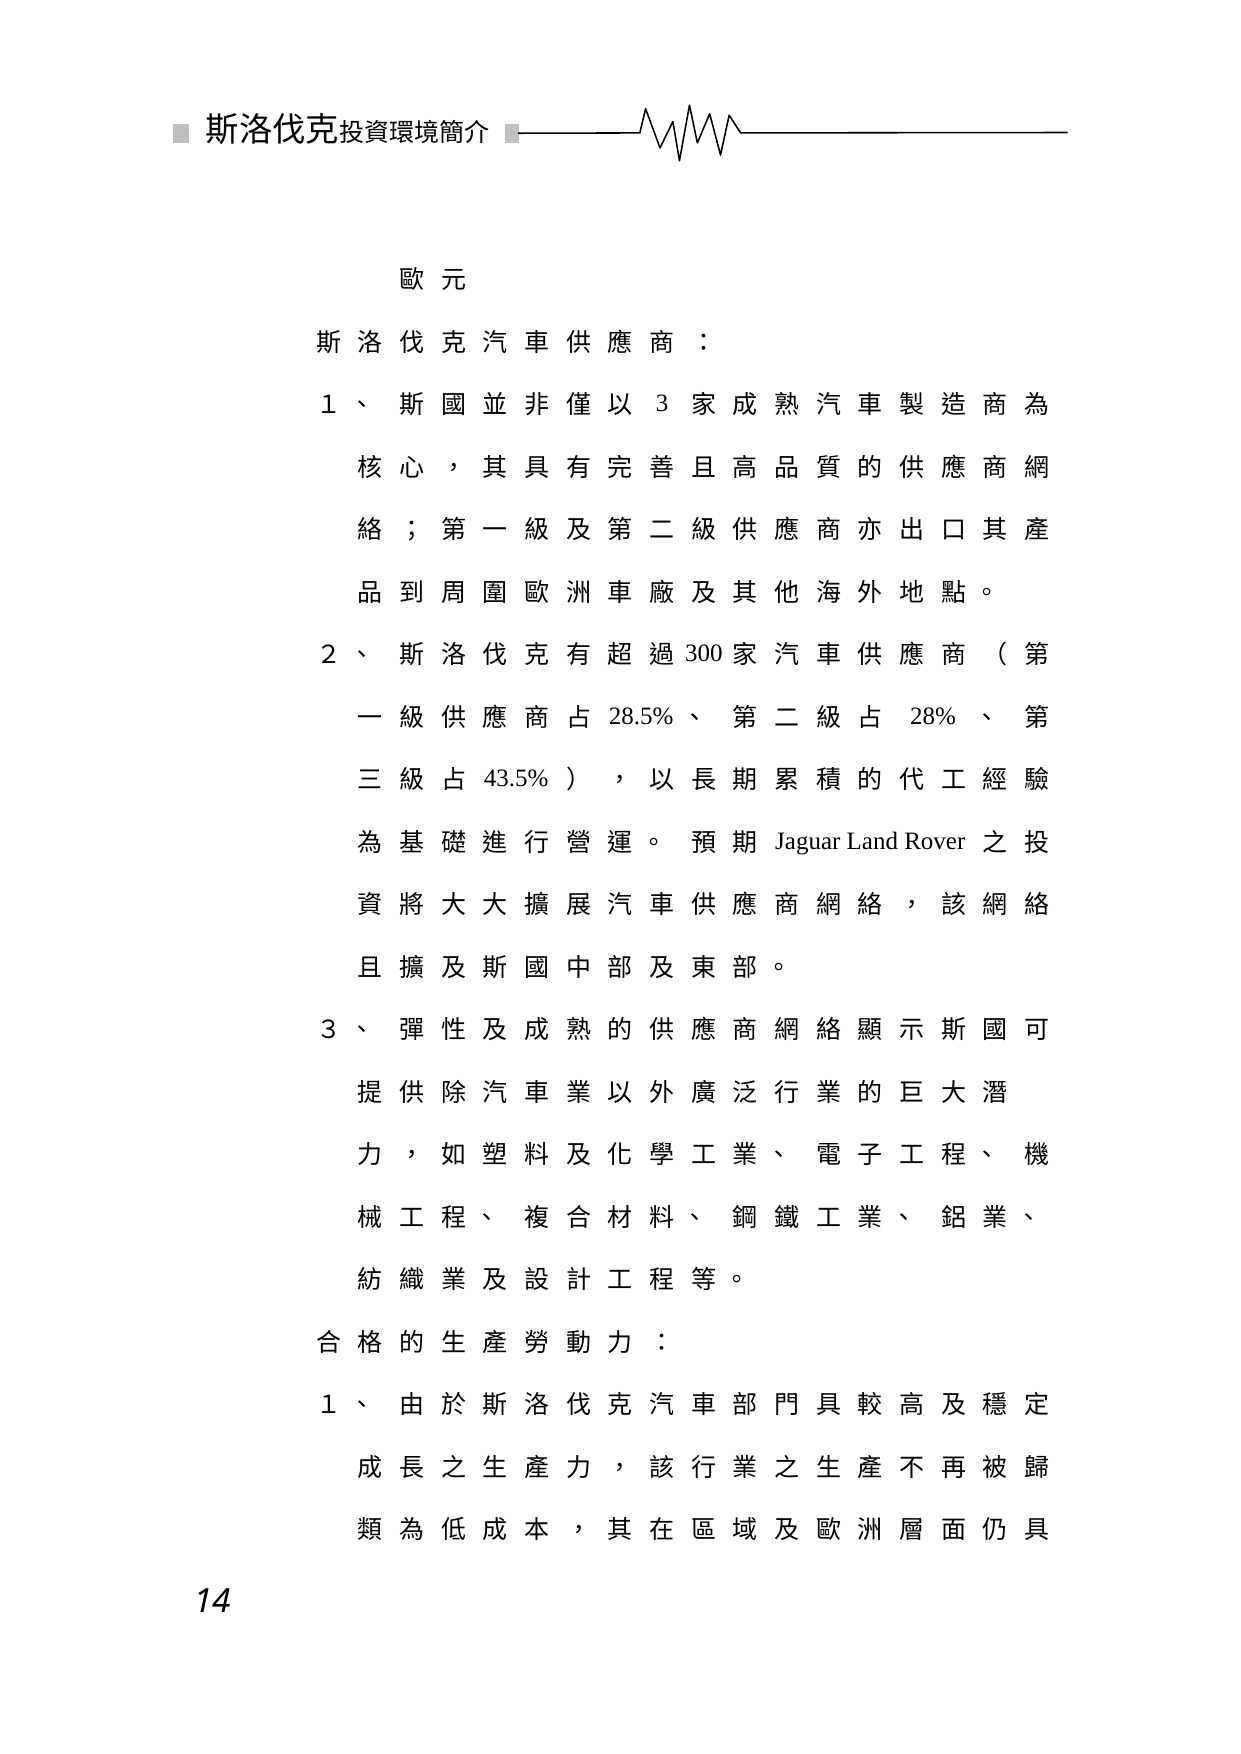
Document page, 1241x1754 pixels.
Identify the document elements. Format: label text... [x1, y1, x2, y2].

text 合格的生產勞動力： [281, 1299, 1058, 1361]
text 斯洛伐克汽車供應商： [281, 299, 1058, 361]
text ２、斯洛伐克有超過300家汽車供應商（第一級供應商占28.5%、第二級占28%、第三級占43.5%），以長期累積的代工經驗為基礎進行營運。預期Jaguar Land Rover之投資將大大擴展汽車供應商網絡，該網絡且擴及斯國中部及東部。 [281, 611, 1058, 986]
text １、斯國並非僅以3家成熟汽車製造商為核心，其具有完善且高品質的供應商網絡；第一級及第二級供應商亦出口其產品到周圍歐洲車廠及其他海外地點。 [281, 361, 1058, 611]
text １、由於斯洛伐克汽車部門具較高及穩定成長之生產力，該行業之生產不再被歸類為低成本，其在區域及歐洲層面仍具 [281, 1361, 1058, 1549]
text 歐元 [330, 236, 1058, 299]
text ３、彈性及成熟的供應商網絡顯示斯國可提供除汽車業以外廣泛行業的巨大潛力，如塑料及化學工業、電子工程、機械工程、複合材料、鋼鐵工業、鋁業、紡織業及設計工程等。 [281, 986, 1058, 1299]
